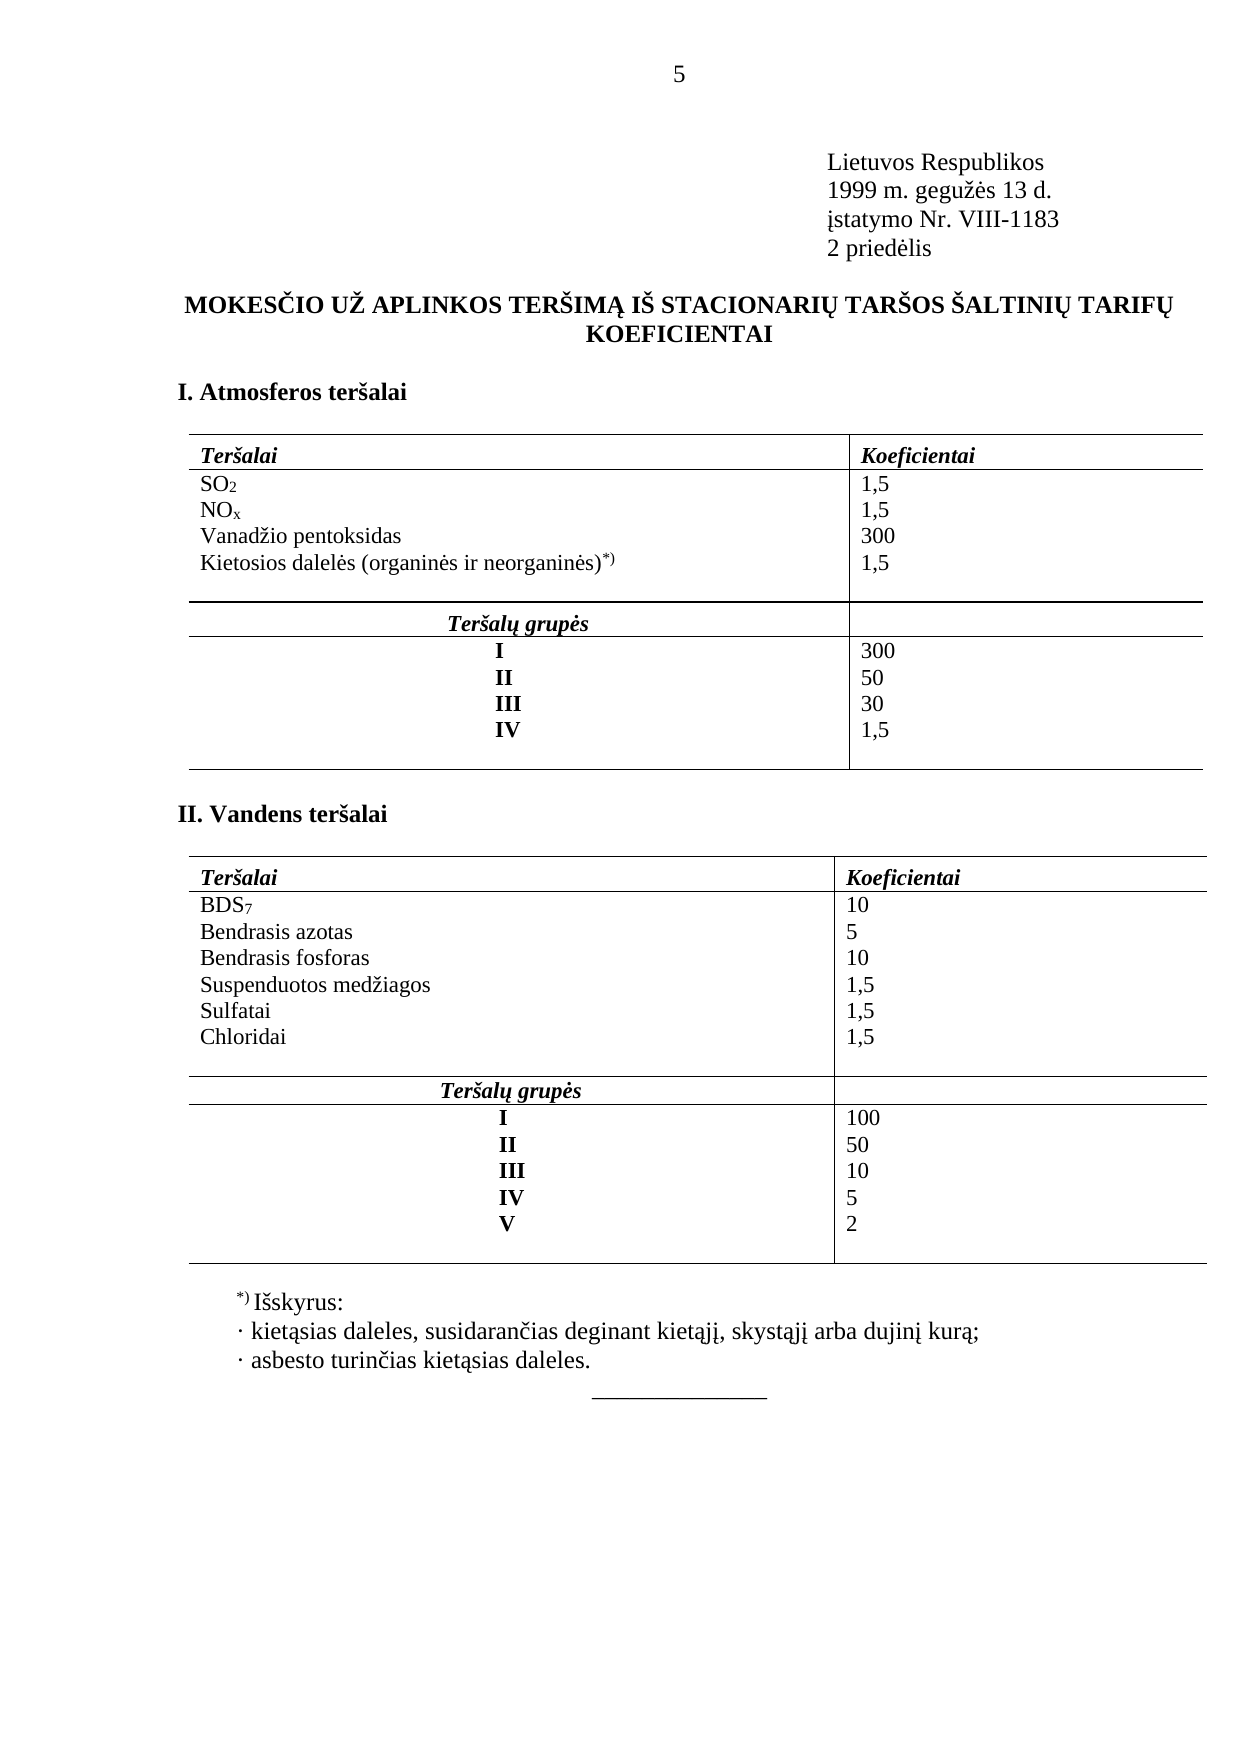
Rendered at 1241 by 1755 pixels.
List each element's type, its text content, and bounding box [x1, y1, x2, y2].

text II. Vandens teršalai [177, 799, 1181, 827]
table_cell [850, 743, 1203, 769]
table_cell Teršalų grupės [189, 603, 849, 636]
text 2 priedėlis [177, 233, 1181, 262]
table_header Koeficientai [850, 435, 1203, 469]
table_cell NOx [189, 496, 849, 522]
text MOKESČIO UŽ APLINKOS TERŠIMĄ IŠ STACIONARIŲ TARŠOS ŠALTINIŲ TARIFŲ KOEFICIENTAI [177, 291, 1181, 348]
text Lietuvos Respublikos [177, 147, 1181, 176]
text I. Atmosferos teršalai [177, 377, 1181, 406]
table_cell [850, 575, 1203, 601]
text *) Išskyrus: [177, 1287, 1181, 1316]
table_cell 1,5 [835, 997, 1207, 1023]
table_cell II [189, 1131, 834, 1157]
table_cell Vanadžio pentoksidas [189, 523, 849, 549]
table_cell Teršalų grupės [189, 1077, 834, 1103]
table_cell 2 [835, 1210, 1207, 1236]
table_cell 50 [835, 1131, 1207, 1157]
table_cell [189, 575, 849, 601]
table_cell Suspenduotos medžiagos [189, 971, 834, 997]
table_cell 1,5 [835, 1023, 1207, 1050]
table_cell 10 [835, 944, 1207, 971]
table_cell 1,5 [850, 549, 1203, 575]
table_cell Bendrasis fosforas [189, 944, 834, 971]
table_cell SO2 [189, 470, 849, 496]
table_cell Sulfatai [189, 997, 834, 1023]
table_cell BDS7 [189, 892, 834, 918]
table_cell V [189, 1210, 834, 1236]
table_header Koeficientai [835, 857, 1207, 891]
text · kietąsias daleles, susidarančias deginant kietąjį, skystąjį arba dujinį kurą; [177, 1316, 1181, 1345]
table_cell I [189, 1105, 834, 1131]
text ______________ [177, 1373, 1181, 1402]
table_cell I [189, 637, 849, 663]
table_cell Bendrasis azotas [189, 918, 834, 944]
table_cell IV [189, 716, 849, 743]
table_cell 100 [835, 1105, 1207, 1131]
table_cell 5 [835, 918, 1207, 944]
text · asbesto turinčias kietąsias daleles. [177, 1345, 1181, 1373]
table_cell 10 [835, 892, 1207, 918]
text 1999 m. gegužės 13 d. [177, 176, 1181, 204]
table_cell 1,5 [850, 470, 1203, 496]
table_cell III [189, 1157, 834, 1183]
table_cell 10 [835, 1157, 1207, 1183]
table_cell [189, 1050, 834, 1076]
table_cell IV [189, 1184, 834, 1210]
table_cell Chloridai [189, 1023, 834, 1050]
table_cell [835, 1236, 1207, 1263]
table_cell III [189, 690, 849, 716]
table_cell 300 [850, 637, 1203, 663]
table_cell [835, 1077, 1207, 1103]
table_cell [189, 1236, 834, 1263]
table_cell 1,5 [850, 716, 1203, 743]
table_cell 50 [850, 664, 1203, 690]
table_header Teršalai [189, 435, 849, 469]
table_cell [850, 603, 1203, 636]
table_cell 5 [835, 1184, 1207, 1210]
table_header Teršalai [189, 857, 834, 891]
table_cell 1,5 [850, 496, 1203, 522]
table_cell 30 [850, 690, 1203, 716]
table_cell II [189, 664, 849, 690]
text įstatymo Nr. VIII-1183 [177, 204, 1181, 233]
table_cell [189, 743, 849, 769]
table_cell 300 [850, 523, 1203, 549]
table_cell 1,5 [835, 971, 1207, 997]
table_cell [835, 1050, 1207, 1076]
table_cell Kietosios dalelės (organinės ir neorganinės)*) [189, 549, 849, 575]
